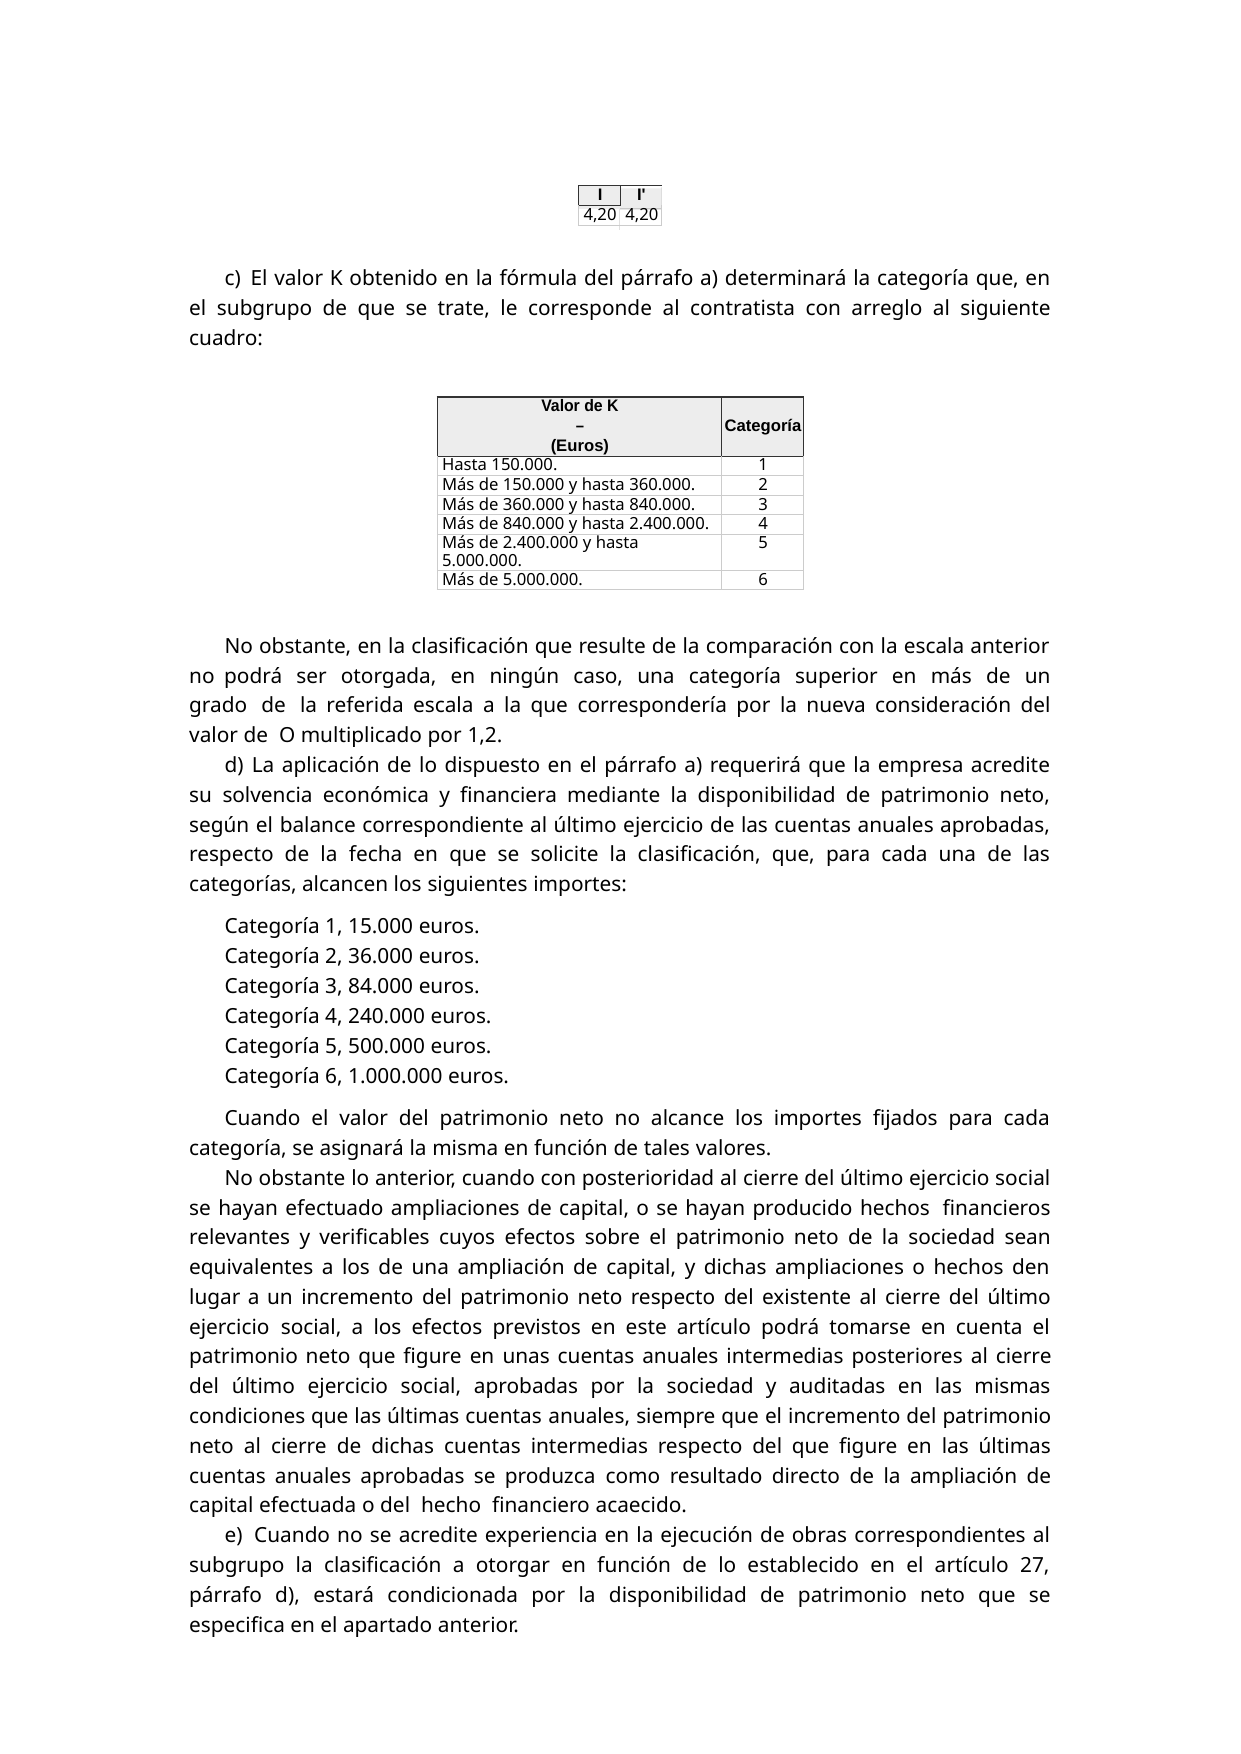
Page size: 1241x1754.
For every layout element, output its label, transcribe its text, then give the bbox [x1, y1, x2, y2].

text Categoría 4, 240.000 euros. [224, 1001, 1184, 1029]
table_cell 4 [722, 515, 803, 534]
table_cell 6 [722, 571, 803, 589]
table_cell 4,20 [579, 206, 620, 224]
table_cell 1 [722, 457, 803, 475]
table_cell Hasta 150.000. [438, 457, 721, 475]
table_cell Más de 2.400.000 y hasta 5.000.000. [438, 535, 721, 570]
table_cell 5 [722, 535, 803, 570]
text No obstante, en la clasificación que resulte de la comparación con la escala anterior no podrá ser otorgada, en ningún caso, una categoría superior en más de un grado de la referida escala a la que correspondería por la nueva consideración del valor de O multiplicado por 1,2. [189, 631, 1051, 749]
table_cell 4,20 [620, 205, 661, 224]
text Categoría 2, 36.000 euros. [224, 941, 1184, 970]
table_cell Más de 150.000 y hasta 360.000. [438, 476, 721, 495]
text Categoría 6, 1.000.000 euros. [224, 1061, 1184, 1089]
text Categoría 5, 500.000 euros. [224, 1031, 1184, 1059]
table_header I [579, 186, 620, 205]
table_cell Más de 840.000 y hasta 2.400.000. [438, 515, 721, 534]
list Cuando no se acredite experiencia en la ejecución de obras correspondientes al subgrupo la clasificación a otorgar en función de lo establecido en el artículo 27, párrafo d), estará condicionada por la disponibilidad de patrimonio neto que se especifica en el apartado anterior. [189, 1520, 1051, 1638]
table_cell 2 [722, 476, 803, 495]
table_cell Más de 5.000.000. [438, 571, 721, 589]
table_cell 3 [722, 496, 803, 514]
text Categoría 3, 84.000 euros. [224, 971, 1184, 1000]
table_cell Más de 360.000 y hasta 840.000. [438, 496, 721, 514]
table_header Categoría [722, 398, 803, 456]
text No obstante lo anterior, cuando con posterioridad al cierre del último ejercicio social se hayan efectuado ampliaciones de capital, o se hayan producido hechos financieros relevantes y verificables cuyos efectos sobre el patrimonio neto de la sociedad sean equivalentes a los de una ampliación de capital, y dichas ampliaciones o hechos den lugar a un incremento del patrimonio neto respecto del existente al cierre del último ejercicio social, a los efectos previstos en este artículo podrá tomarse en cuenta el patrimonio neto que figure en unas cuentas anuales intermedias posteriores al cierre del último ejercicio social, aprobadas por la sociedad y auditadas en las mismas condiciones que las últimas cuentas anuales, siempre que el incremento del patrimonio neto al cierre de dichas cuentas intermedias respecto del que figure en las últimas cuentas anuales aprobadas se produzca como resultado directo de la ampliación de capital efectuada o del hecho financiero acaecido. [189, 1163, 1051, 1519]
table_header Valor de K – (Euros) [438, 398, 721, 456]
picture [619, 226, 662, 230]
text Categoría 1, 15.000 euros. [224, 912, 1184, 940]
text Cuando el valor del patrimonio neto no alcance los importes fijados para cada categoría, se asignará la misma en función de tales valores. [189, 1103, 1051, 1161]
table_header I' [621, 186, 662, 205]
list La aplicación de lo dispuesto en el párrafo a) requerirá que la empresa acredite su solvencia económica y financiera mediante la disponibilidad de patrimonio neto, según el balance correspondiente al último ejercicio de las cuentas anuales aprobadas, respecto de la fecha en que se solicite la clasificación, que, para cada una de las categorías, alcancen los siguientes importes: [189, 750, 1051, 898]
list El valor K obtenido en la fórmula del párrafo a) determinará la categoría que, en el subgrupo de que se trate, le corresponde al contratista con arreglo al siguiente cuadro: [189, 263, 1051, 351]
